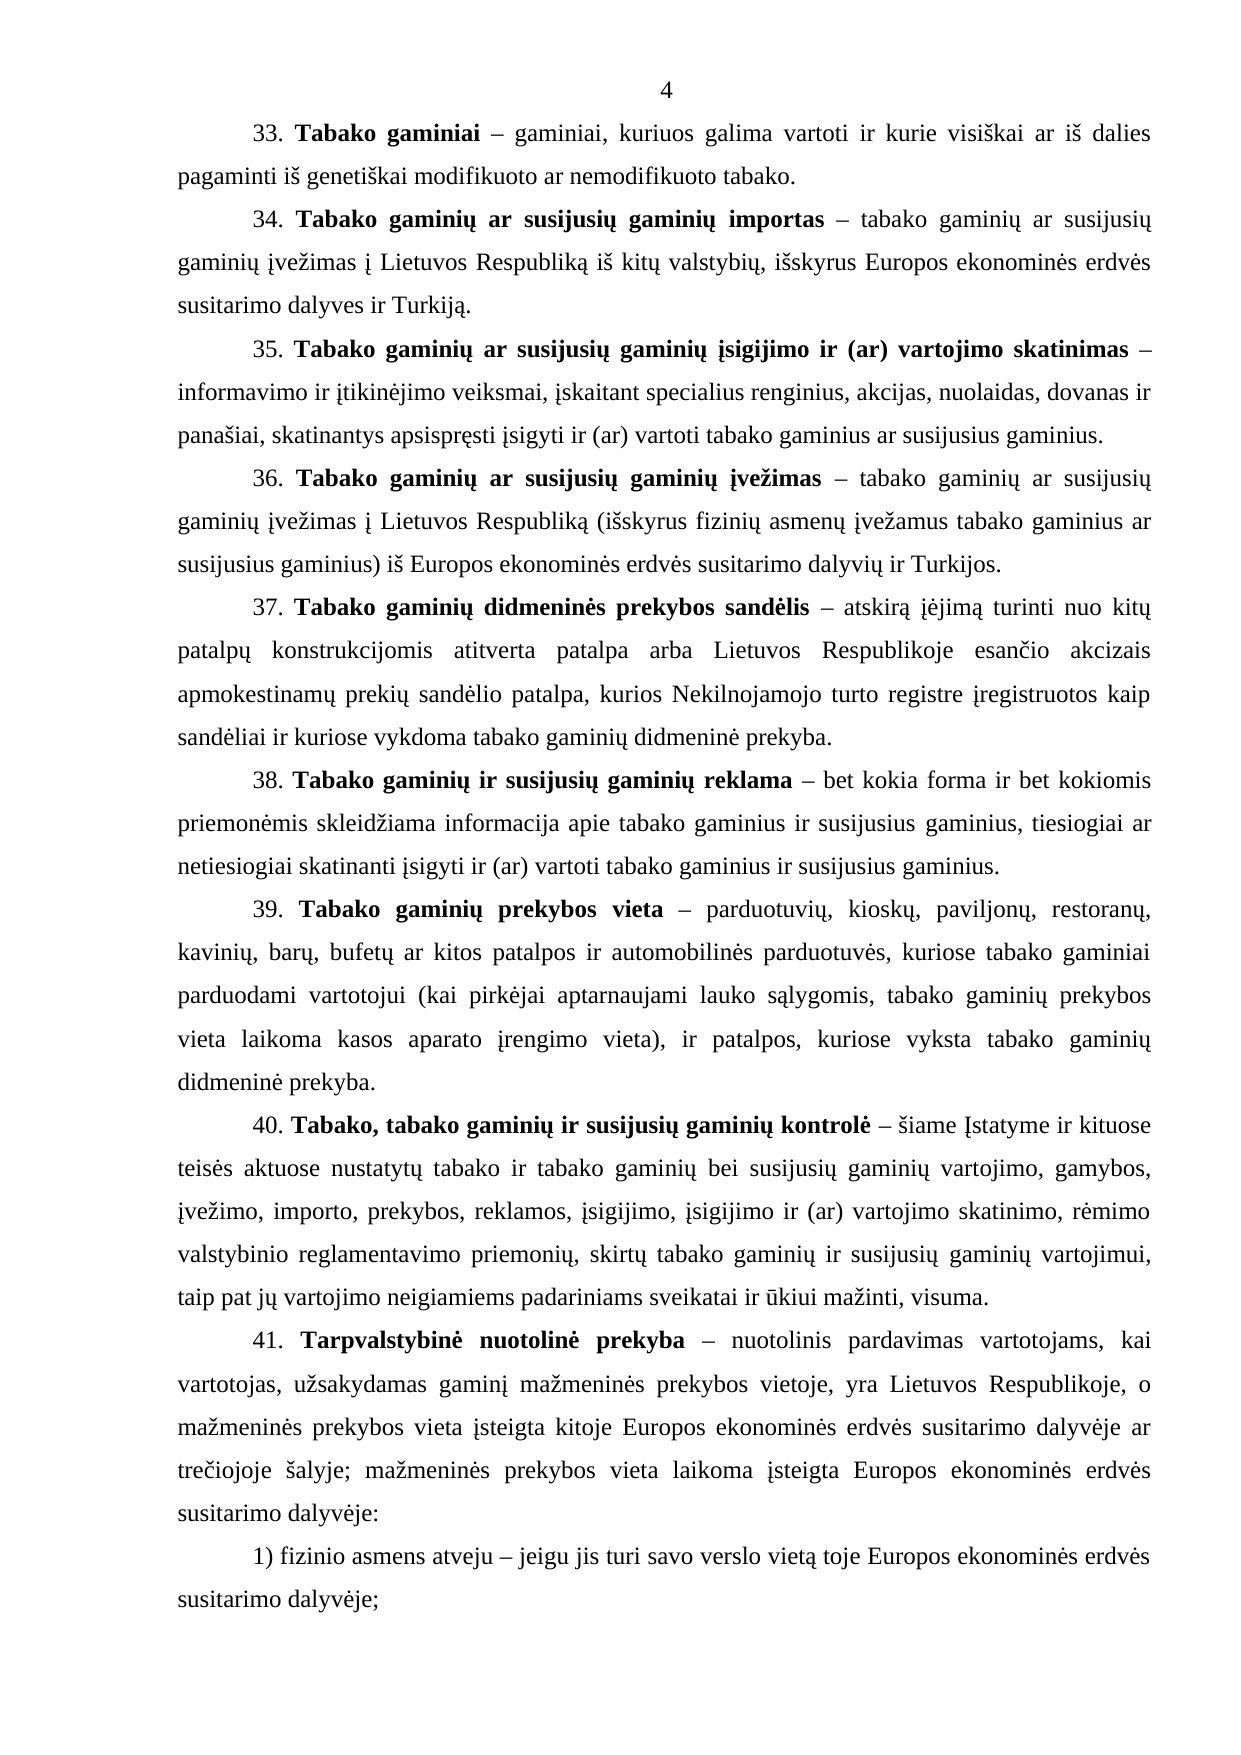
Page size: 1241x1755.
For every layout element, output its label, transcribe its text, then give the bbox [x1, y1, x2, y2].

text 37. Tabako gaminių didmeninės prekybos sandėlis – atskirą įėjimą turinti nuo kitų patalpų konstrukcijomis atitverta patalpa arba Lietuvos Respublikoje esančio akcizais apmokestinamų prekių sandėlio patalpa, kurios Nekilnojamojo turto registre įregistruotos kaip sandėliai ir kuriose vykdoma tabako gaminių didmeninė prekyba. [177, 592, 1152, 751]
text 35. Tabako gaminių ar susijusių gaminių įsigijimo ir (ar) vartojimo skatinimas – informavimo ir įtikinėjimo veiksmai, įskaitant specialius renginius, akcijas, nuolaidas, dovanas ir panašiai, skatinantys apsispręsti įsigyti ir (ar) vartoti tabako gaminius ar susijusius gaminius. [177, 334, 1152, 449]
text 33. Tabako gaminiai – gaminiai, kuriuos galima vartoti ir kurie visiškai ar iš dalies pagaminti iš genetiškai modifikuoto ar nemodifikuoto tabako. [177, 118, 1152, 190]
text 40. Tabako, tabako gaminių ir susijusių gaminių kontrolė – šiame Įstatyme ir kituose teisės aktuose nustatytų tabako ir tabako gaminių bei susijusių gaminių vartojimo, gamybos, įvežimo, importo, prekybos, reklamos, įsigijimo, įsigijimo ir (ar) vartojimo skatinimo, rėmimo valstybinio reglamentavimo priemonių, skirtų tabako gaminių ir susijusių gaminių vartojimui, taip pat jų vartojimo neigiamiems padariniams sveikatai ir ūkiui mažinti, visuma. [177, 1110, 1152, 1311]
text 34. Tabako gaminių ar susijusių gaminių importas – tabako gaminių ar susijusių gaminių įvežimas į Lietuvos Respubliką iš kitų valstybių, išskyrus Europos ekonominės erdvės susitarimo dalyves ir Turkiją. [177, 204, 1152, 319]
text 36. Tabako gaminių ar susijusių gaminių įvežimas – tabako gaminių ar susijusių gaminių įvežimas į Lietuvos Respubliką (išskyrus fizinių asmenų įvežamus tabako gaminius ar susijusius gaminius) iš Europos ekonominės erdvės susitarimo dalyvių ir Turkijos. [177, 463, 1152, 578]
text 38. Tabako gaminių ir susijusių gaminių reklama – bet kokia forma ir bet kokiomis priemonėmis skleidžiama informacija apie tabako gaminius ir susijusius gaminius, tiesiogiai ar netiesiogiai skatinanti įsigyti ir (ar) vartoti tabako gaminius ir susijusius gaminius. [177, 765, 1152, 880]
text 41. Tarpvalstybinė nuotolinė prekyba – nuotolinis pardavimas vartotojams, kai vartotojas, užsakydamas gaminį mažmeninės prekybos vietoje, yra Lietuvos Respublikoje, o mažmeninės prekybos vieta įsteigta kitoje Europos ekonominės erdvės susitarimo dalyvėje ar trečiojoje šalyje; mažmeninės prekybos vieta laikoma įsteigta Europos ekonominės erdvės susitarimo dalyvėje: [177, 1326, 1152, 1527]
text 1) fizinio asmens atveju – jeigu jis turi savo verslo vietą toje Europos ekonominės erdvės susitarimo dalyvėje; [177, 1541, 1152, 1613]
text 39. Tabako gaminių prekybos vieta – parduotuvių, kioskų, paviljonų, restoranų, kavinių, barų, bufetų ar kitos patalpos ir automobilinės parduotuvės, kuriose tabako gaminiai parduodami vartotojui (kai pirkėjai aptarnaujami lauko sąlygomis, tabako gaminių prekybos vieta laikoma kasos aparato įrengimo vieta), ir patalpos, kuriose vyksta tabako gaminių didmeninė prekyba. [177, 894, 1152, 1096]
